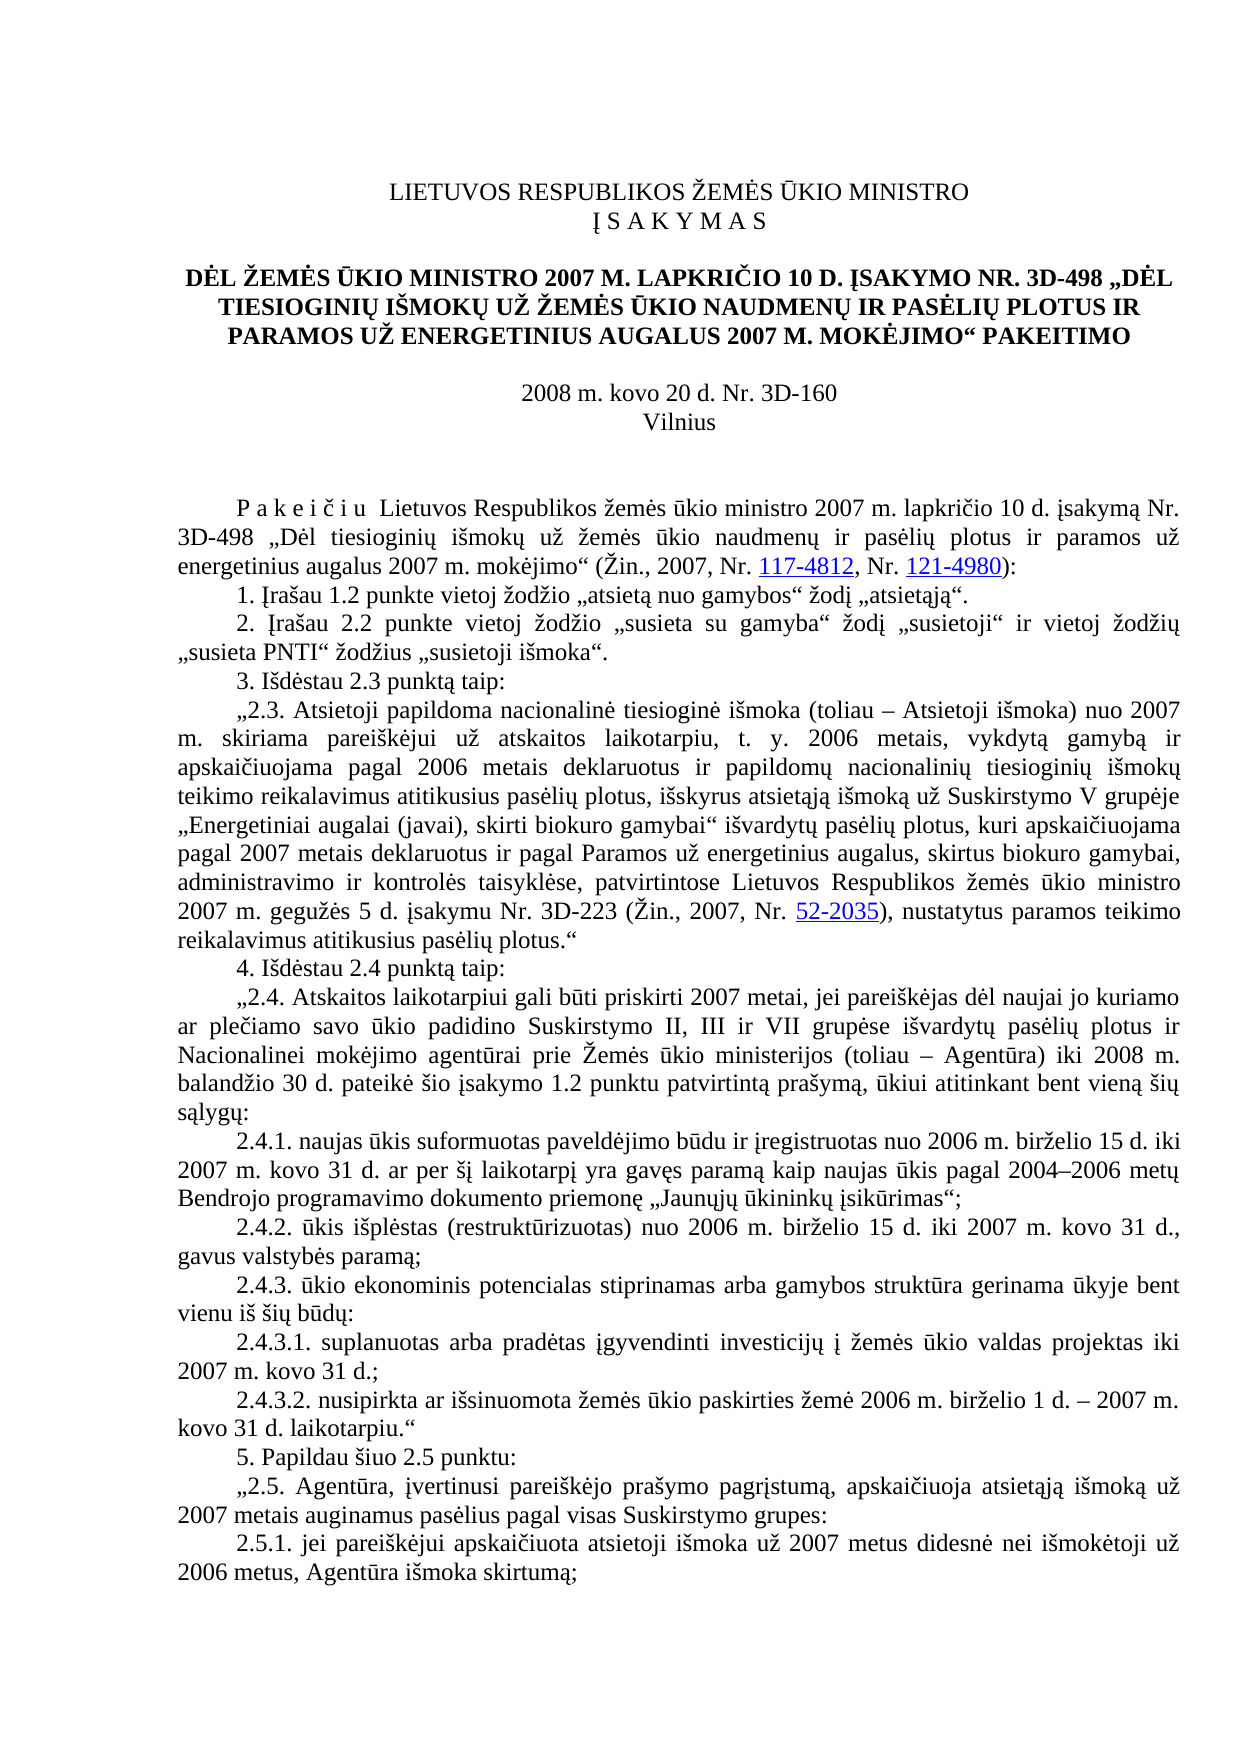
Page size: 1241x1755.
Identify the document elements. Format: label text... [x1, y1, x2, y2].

text LIETUVOS RESPUBLIKOS ŽEMĖS ŪKIO MINISTRO [177, 177, 1181, 206]
text 2. Įrašau 2.2 punkte vietoj žodžio „susieta su gamyba“ žodį „susietoji“ ir vietoj žodžių „susieta PNTI“ žodžius „susietoji išmoka“. [177, 608, 1181, 666]
text „2.3. Atsietoji papildoma nacionalinė tiesioginė išmoka (toliau – Atsietoji išmoka) nuo 2007 m. skiriama pareiškėjui už atskaitos laikotarpiu, t. y. 2006 metais, vykdytą gamybą ir apskaičiuojama pagal 2006 metais deklaruotus ir papildomų nacionalinių tiesioginių išmokų teikimo reikalavimus atitikusius pasėlių plotus, išskyrus atsietąją išmoką už Suskirstymo V grupėje „Energetiniai augalai (javai), skirti biokuro gamybai“ išvardytų pasėlių plotus, kuri apskaičiuojama pagal 2007 metais deklaruotus ir pagal Paramos už energetinius augalus, skirtus biokuro gamybai, administravimo ir kontrolės taisyklėse, patvirtintose Lietuvos Respublikos žemės ūkio ministro 2007 m. gegužės 5 d. įsakymu Nr. 3D-223 (Žin., 2007, Nr. 52-2035), nustatytus paramos teikimo reikalavimus atitikusius pasėlių plotus.“ [177, 695, 1181, 953]
text 2.4.3.1. suplanuotas arba pradėtas įgyvendinti investicijų į žemės ūkio valdas projektas iki 2007 m. kovo 31 d.; [177, 1327, 1181, 1385]
text 2.5.1. jei pareiškėjui apskaičiuota atsietoji išmoka už 2007 metus didesnė nei išmokėtoji už 2006 metus, Agentūra išmoka skirtumą; [177, 1528, 1181, 1586]
text 2.4.1. naujas ūkis suformuotas paveldėjimo būdu ir įregistruotas nuo 2006 m. birželio 15 d. iki 2007 m. kovo 31 d. ar per šį laikotarpį yra gavęs paramą kaip naujas ūkis pagal 2004–2006 metų Bendrojo programavimo dokumento priemonę „Jaunųjų ūkininkų įsikūrimas“; [177, 1126, 1181, 1212]
text 2.4.3. ūkio ekonominis potencialas stiprinamas arba gamybos struktūra gerinama ūkyje bent vienu iš šių būdų: [177, 1270, 1181, 1327]
text 1. Įrašau 1.2 punkte vietoj žodžio „atsietą nuo gamybos“ žodį „atsietąją“. [177, 580, 1181, 608]
text DĖL ŽEMĖS ŪKIO MINISTRO 2007 M. LAPKRIČIO 10 D. ĮSAKYMO NR. 3D-498 „DĖL TIESIOGINIŲ IŠMOKŲ UŽ ŽEMĖS ŪKIO NAUDMENŲ IR PASĖLIŲ PLOTUS IR PARAMOS UŽ ENERGETINIUS AUGALUS 2007 M. MOKĖJIMO“ PAKEITIMO [177, 263, 1181, 350]
text 3. Išdėstau 2.3 punktą taip: [177, 666, 1181, 695]
text „2.4. Atskaitos laikotarpiui gali būti priskirti 2007 metai, jei pareiškėjas dėl naujai jo kuriamo ar plečiamo savo ūkio padidino Suskirstymo II, III ir VII grupėse išvardytų pasėlių plotus ir Nacionalinei mokėjimo agentūrai prie Žemės ūkio ministerijos (toliau – Agentūra) iki 2008 m. balandžio 30 d. pateikė šio įsakymo 1.2 punktu patvirtintą prašymą, ūkiui atitinkant bent vieną šių sąlygų: [177, 982, 1181, 1126]
text 2008 m. kovo 20 d. Nr. 3D-160 [177, 378, 1181, 407]
text 5. Papildau šiuo 2.5 punktu: [177, 1442, 1181, 1471]
text „2.5. Agentūra, įvertinusi pareiškėjo prašymo pagrįstumą, apskaičiuoja atsietąją išmoką už 2007 metais auginamus pasėlius pagal visas Suskirstymo grupes: [177, 1471, 1181, 1528]
text 2.4.2. ūkis išplėstas (restruktūrizuotas) nuo 2006 m. birželio 15 d. iki 2007 m. kovo 31 d., gavus valstybės paramą; [177, 1212, 1181, 1270]
text 4. Išdėstau 2.4 punktą taip: [177, 953, 1181, 982]
text Pakeičiu Lietuvos Respublikos žemės ūkio ministro 2007 m. lapkričio 10 d. įsakymą Nr. 3D-498 „Dėl tiesioginių išmokų už žemės ūkio naudmenų ir pasėlių plotus ir paramos už energetinius augalus 2007 m. mokėjimo“ (Žin., 2007, Nr. 117-4812, Nr. 121-4980): [177, 493, 1181, 580]
text Vilnius [177, 407, 1181, 436]
text 2.4.3.2. nusipirkta ar išsinuomota žemės ūkio paskirties žemė 2006 m. birželio 1 d. – 2007 m. kovo 31 d. laikotarpiu.“ [177, 1385, 1181, 1442]
text ĮSAKYMAS [177, 206, 1181, 235]
